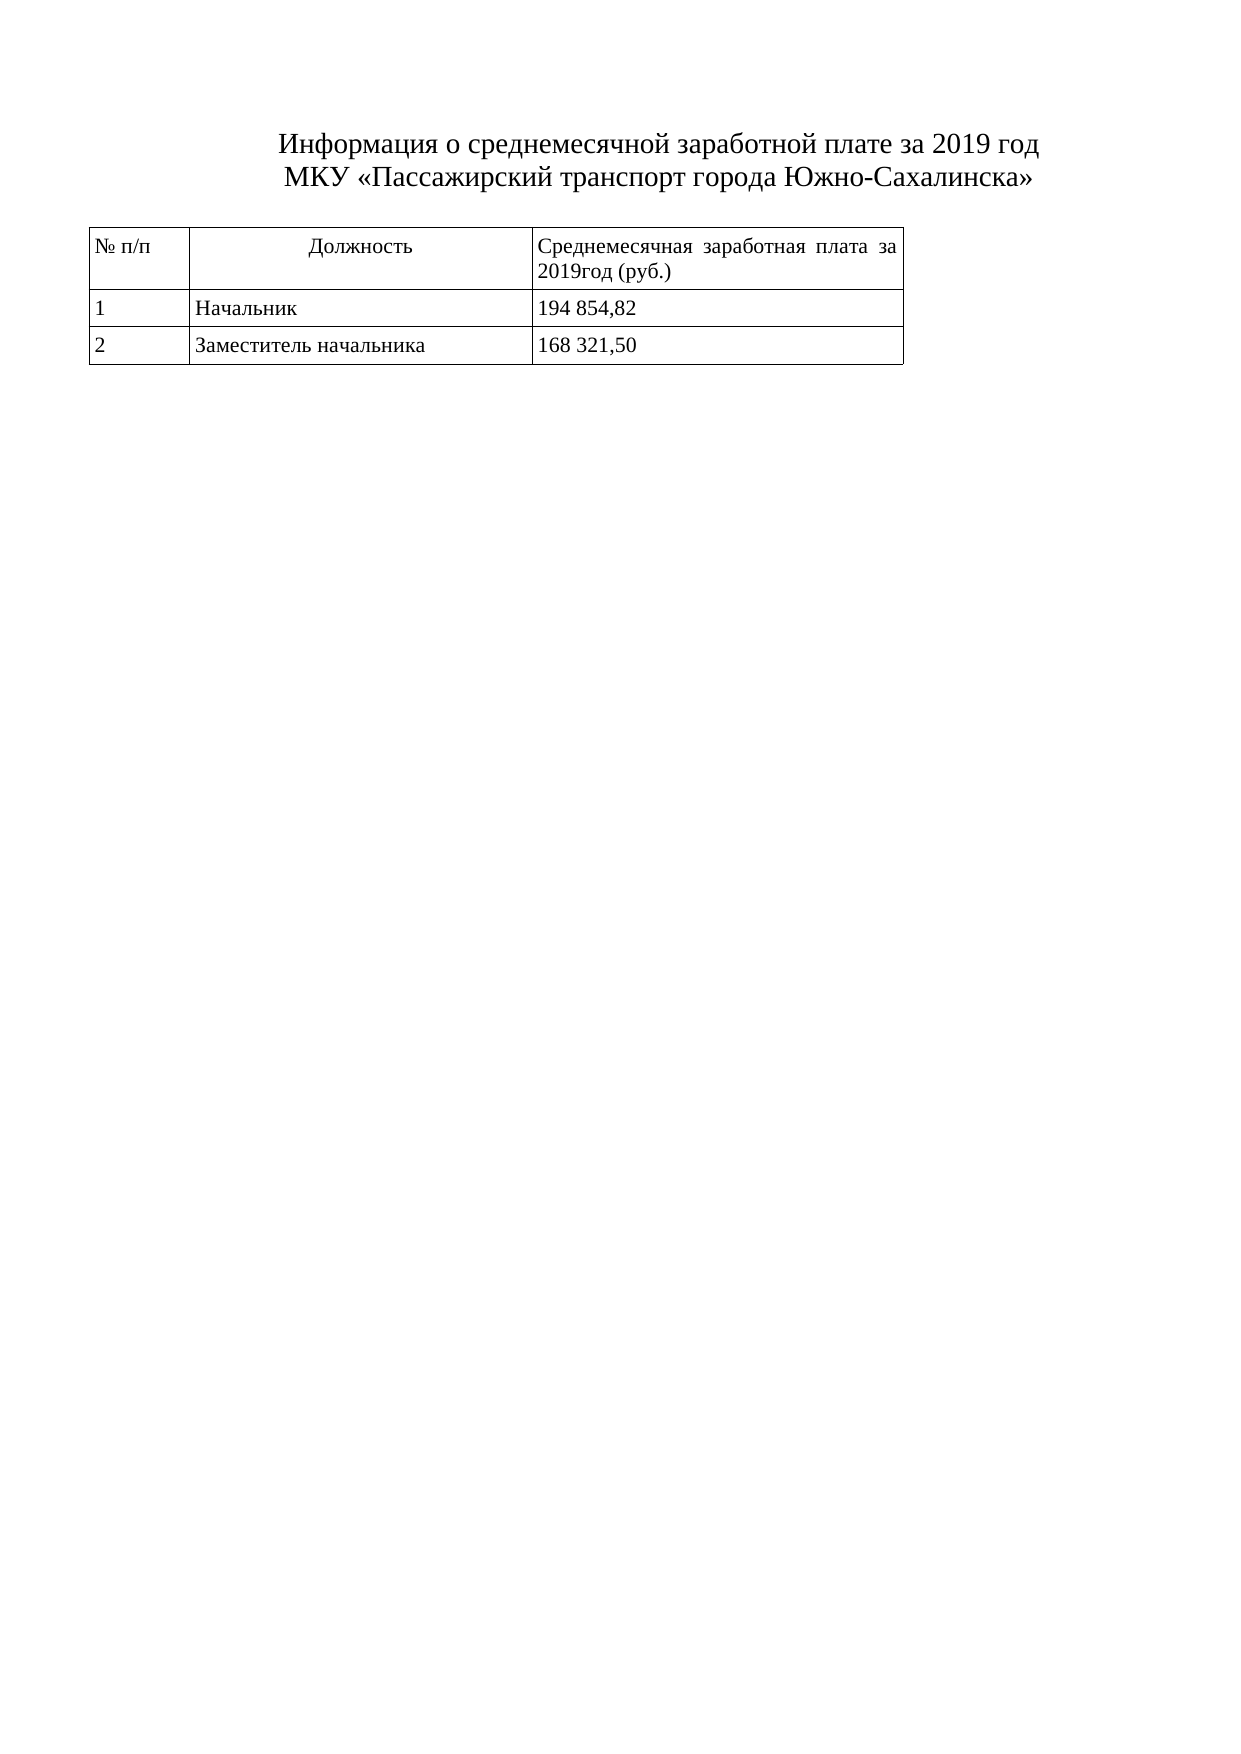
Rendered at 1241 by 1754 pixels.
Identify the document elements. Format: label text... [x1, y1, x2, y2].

table_cell 1 [90, 290, 189, 326]
table_header № п/п [90, 228, 189, 289]
table_header Среднемесячная заработная плата за 2019год (руб.) [533, 228, 903, 289]
table_cell Заместитель начальника [190, 327, 532, 363]
table_cell 2 [90, 327, 189, 363]
table_cell Начальник [190, 290, 532, 326]
text Информация о среднемесячной заработной плате за 2019 год [89, 126, 1169, 160]
table_cell 168 321,50 [533, 327, 903, 363]
table_cell 194 854,82 [533, 290, 903, 326]
table_header Должность [190, 228, 532, 289]
text МКУ «Пассажирский транспорт города Южно-Сахалинска» [89, 160, 1169, 193]
